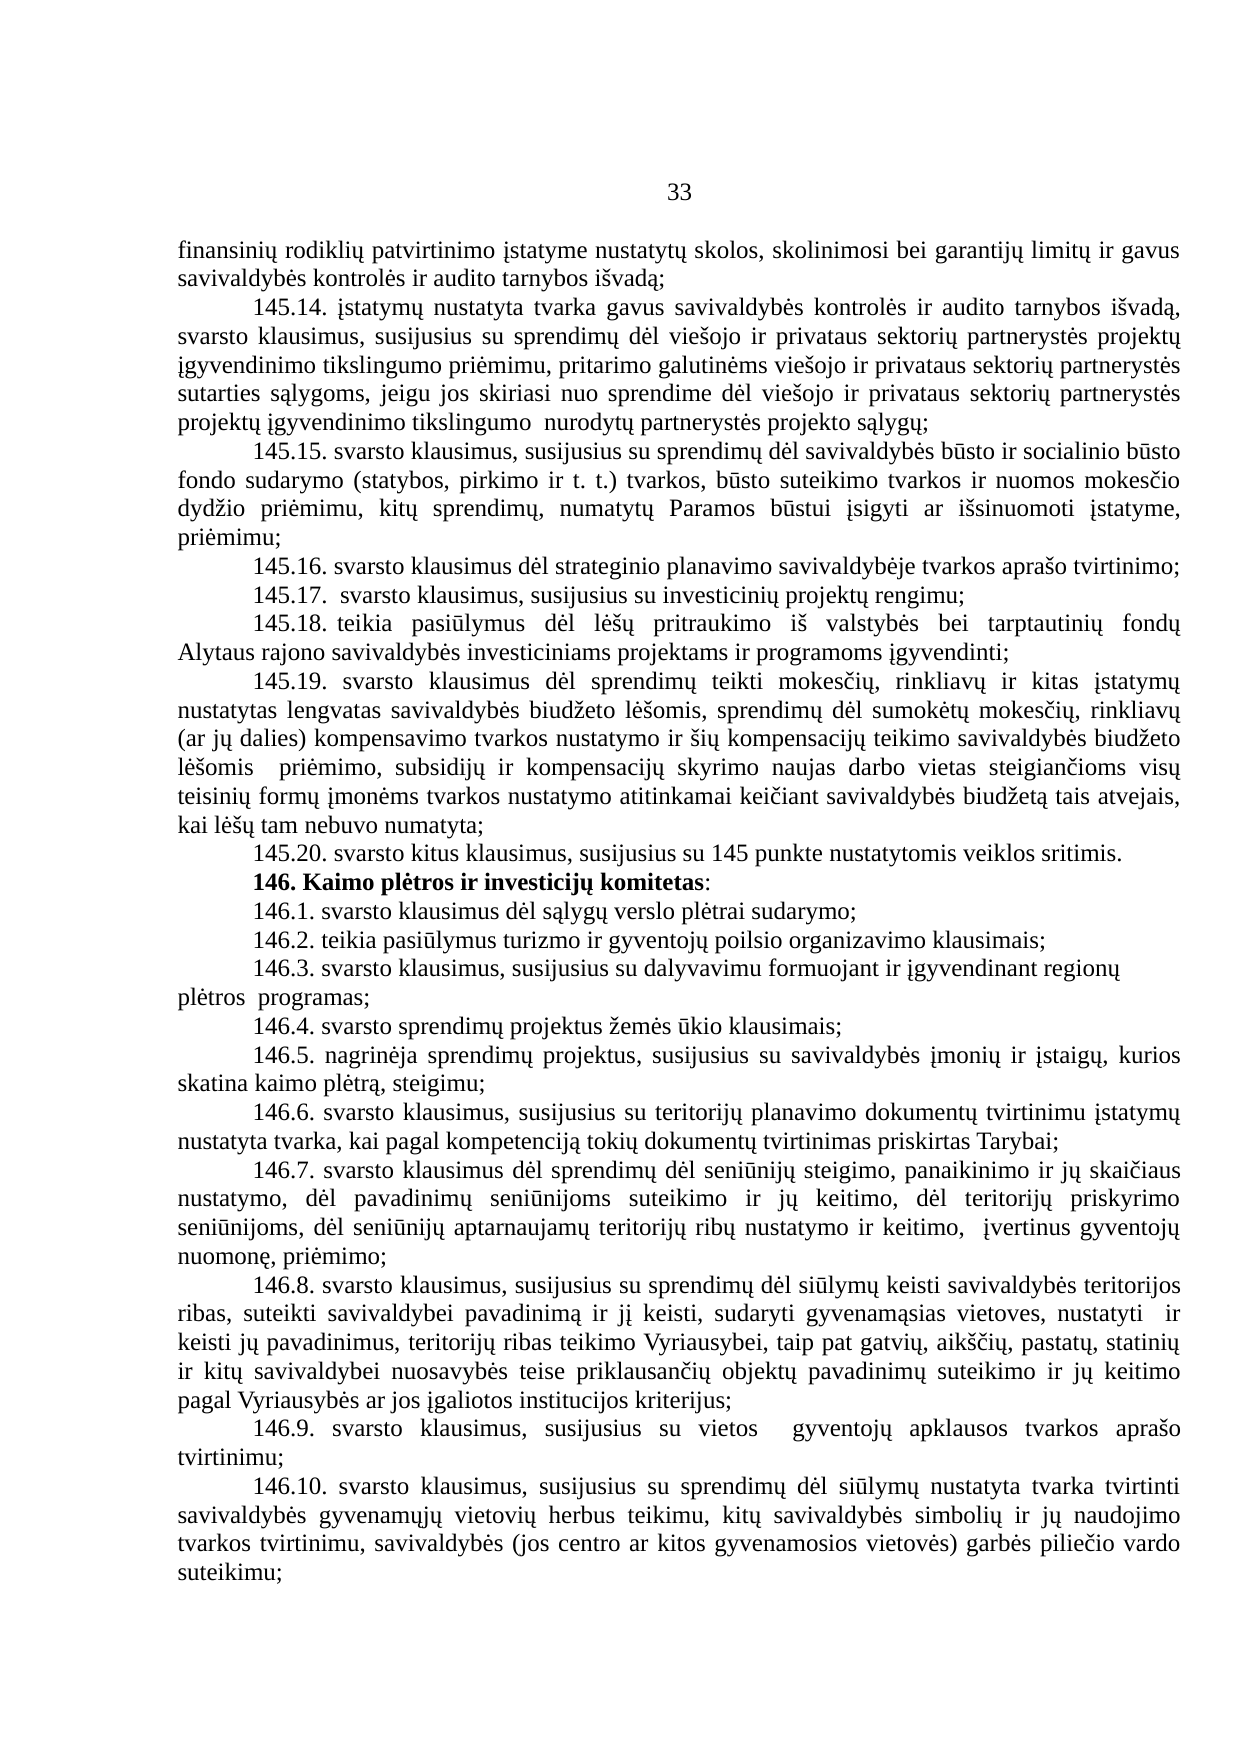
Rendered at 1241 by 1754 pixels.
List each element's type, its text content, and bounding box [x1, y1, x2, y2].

text finansinių rodiklių patvirtinimo įstatyme nustatytų skolos, skolinimosi bei garantijų limitų ir gavus savivaldybės kontrolės ir audito tarnybos išvadą; [177, 235, 1181, 292]
text 145.16. svarsto klausimus dėl strateginio planavimo savivaldybėje tvarkos aprašo tvirtinimo; [177, 551, 1181, 580]
text 146.2. teikia pasiūlymus turizmo ir gyventojų poilsio organizavimo klausimais; [252, 925, 1181, 953]
text plėtros programas; [177, 982, 1181, 1011]
text 146.6. svarsto klausimus, susijusius su teritorijų planavimo dokumentų tvirtinimu įstatymų nustatyta tvarka, kai pagal kompetenciją tokių dokumentų tvirtinimas priskirtas Tarybai; [177, 1097, 1181, 1155]
text 145.18. teikia pasiūlymus dėl lėšų pritraukimo iš valstybės bei tarptautinių fondų Alytaus rajono savivaldybės investiciniams projektams ir programoms įgyvendinti; [177, 608, 1181, 666]
text 146.10. svarsto klausimus, susijusius su sprendimų dėl siūlymų nustatyta tvarka tvirtinti savivaldybės gyvenamųjų vietovių herbus teikimu, kitų savivaldybės simbolių ir jų naudojimo tvarkos tvirtinimu, savivaldybės (jos centro ar kitos gyvenamosios vietovės) garbės piliečio vardo suteikimu; [177, 1471, 1181, 1586]
text 146.5. nagrinėja sprendimų projektus, susijusius su savivaldybės įmonių ir įstaigų, kurios skatina kaimo plėtrą, steigimu; [177, 1040, 1181, 1097]
text 146. Kaimo plėtros ir investicijų komitetas: [252, 867, 1181, 896]
text 146.9. svarsto klausimus, susijusius su vietos gyventojų apklausos tvarkos aprašo tvirtinimu; [177, 1413, 1181, 1471]
text 146.7. svarsto klausimus dėl sprendimų dėl seniūnijų steigimo, panaikinimo ir jų skaičiaus nustatymo, dėl pavadinimų seniūnijoms suteikimo ir jų keitimo, dėl teritorijų priskyrimo seniūnijoms, dėl seniūnijų aptarnaujamų teritorijų ribų nustatymo ir keitimo, įvertinus gyventojų nuomonę, priėmimo; [177, 1155, 1181, 1270]
text 146.4. svarsto sprendimų projektus žemės ūkio klausimais; [177, 1011, 1181, 1040]
text 145.20. svarsto kitus klausimus, susijusius su 145 punkte nustatytomis veiklos sritimis. [252, 838, 1181, 867]
text 145.14. įstatymų nustatyta tvarka gavus savivaldybės kontrolės ir audito tarnybos išvadą, svarsto klausimus, susijusius su sprendimų dėl viešojo ir privataus sektorių partnerystės projektų įgyvendinimo tikslingumo priėmimu, pritarimo galutinėms viešojo ir privataus sektorių partnerystės sutarties sąlygoms, jeigu jos skiriasi nuo sprendime dėl viešojo ir privataus sektorių partnerystės projektų įgyvendinimo tikslingumo nurodytų partnerystės projekto sąlygų; [177, 292, 1181, 436]
text 146.1. svarsto klausimus dėl sąlygų verslo plėtrai sudarymo; [252, 896, 1181, 925]
text 145.17. svarsto klausimus, susijusius su investicinių projektų rengimu; [177, 580, 1181, 608]
text 146.8. svarsto klausimus, susijusius su sprendimų dėl siūlymų keisti savivaldybės teritorijos ribas, suteikti savivaldybei pavadinimą ir jį keisti, sudaryti gyvenamąsias vietoves, nustatyti ir keisti jų pavadinimus, teritorijų ribas teikimo Vyriausybei, taip pat gatvių, aikščių, pastatų, statinių ir kitų savivaldybei nuosavybės teise priklausančių objektų pavadinimų suteikimo ir jų keitimo pagal Vyriausybės ar jos įgaliotos institucijos kriterijus; [177, 1270, 1181, 1413]
text 145.19. svarsto klausimus dėl sprendimų teikti mokesčių, rinkliavų ir kitas įstatymų nustatytas lengvatas savivaldybės biudžeto lėšomis, sprendimų dėl sumokėtų mokesčių, rinkliavų (ar jų dalies) kompensavimo tvarkos nustatymo ir šių kompensacijų teikimo savivaldybės biudžeto lėšomis priėmimo, subsidijų ir kompensacijų skyrimo naujas darbo vietas steigiančioms visų teisinių formų įmonėms tvarkos nustatymo atitinkamai keičiant savivaldybės biudžetą tais atvejais, kai lėšų tam nebuvo numatyta; [177, 666, 1181, 838]
text 145.15. svarsto klausimus, susijusius su sprendimų dėl savivaldybės būsto ir socialinio būsto fondo sudarymo (statybos, pirkimo ir t. t.) tvarkos, būsto suteikimo tvarkos ir nuomos mokesčio dydžio priėmimu, kitų sprendimų, numatytų Paramos būstui įsigyti ar išsinuomoti įstatyme, priėmimu; [177, 436, 1181, 551]
text 146.3. svarsto klausimus, susijusius su dalyvavimu formuojant ir įgyvendinant regionų [252, 953, 1181, 982]
